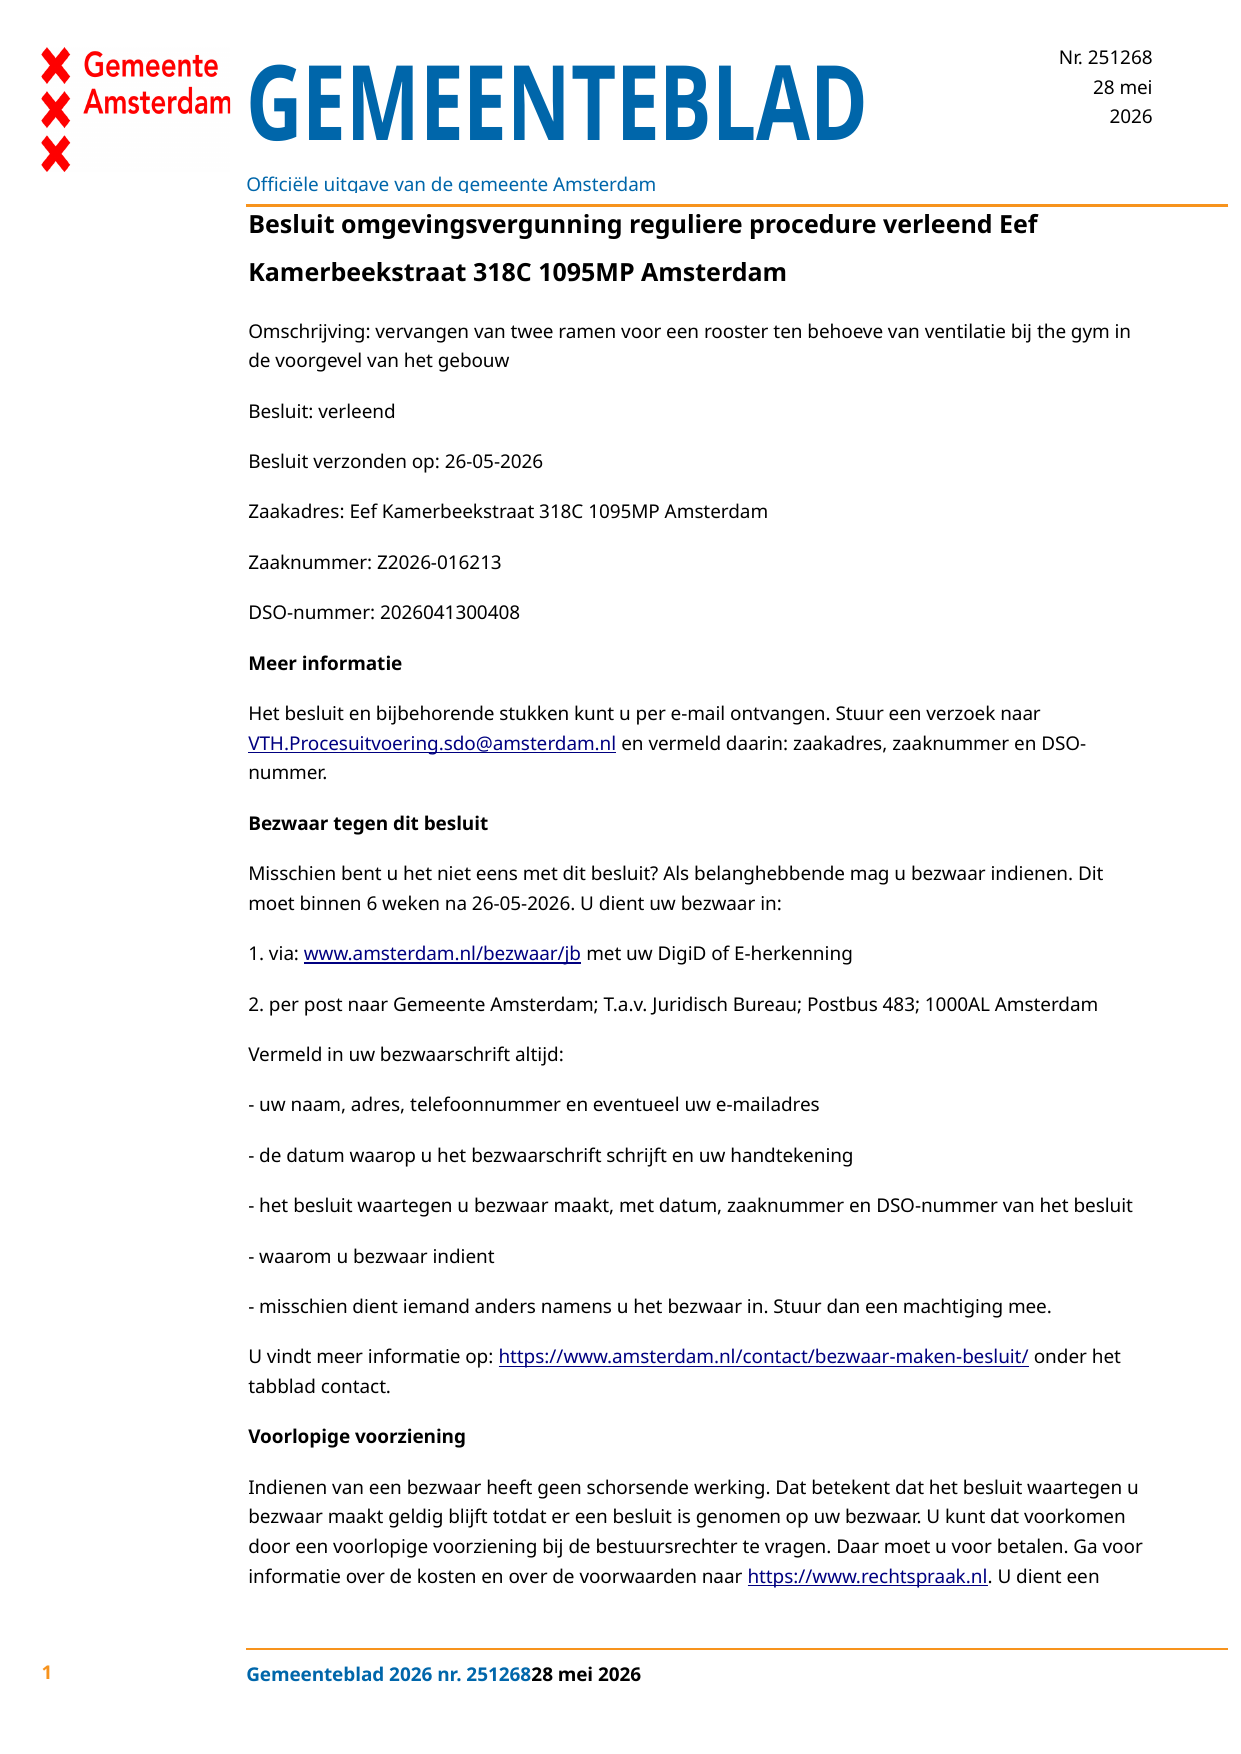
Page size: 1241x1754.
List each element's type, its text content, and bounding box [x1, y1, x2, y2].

text Meer informatie [248, 650, 1152, 676]
text Misschien bent u het niet eens met dit besluit? Als belanghebbende mag u bezwaar indienen. Dit moet binnen 6 weken na 26-05-2026. U dient uw bezwaar in: [248, 860, 1152, 916]
text - de datum waarop u het bezwaarschrift schrijft en uw handtekening [248, 1142, 1152, 1168]
text - het besluit waartegen u bezwaar maakt, met datum, zaaknummer en DSO-nummer van het besluit [248, 1192, 1152, 1218]
text Besluit: verleend [248, 398, 1152, 424]
text DSO-nummer: 2026041300408 [248, 599, 1152, 625]
text 2. per post naar Gemeente Amsterdam; T.a.v. Juridisch Bureau; Postbus 483; 1000AL Amsterdam [248, 991, 1152, 1017]
text Besluit verzonden op: 26-05-2026 [248, 448, 1152, 474]
picture [41, 47, 231, 172]
text Indienen van een bezwaar heeft geen schorsende werking. Dat betekent dat het besluit waartegen u bezwaar maakt geldig blijft totdat er een besluit is genomen op uw bezwaar. U kunt dat voorkomen door een voorlopige voorziening bij de bestuursrechter te vragen. Daar moet u voor betalen. Ga voor informatie over de kosten en over de voorwaarden naar https://www.rechtspraak.nl. U dient een [248, 1474, 1152, 1589]
text U vindt meer informatie op: https://www.amsterdam.nl/contact/bezwaar-maken-besluit/ onder het tabblad contact. [248, 1344, 1152, 1399]
text - waarom u bezwaar indient [248, 1243, 1152, 1269]
text 1. via: www.amsterdam.nl/bezwaar/jb met uw DigiD of E-herkenning [248, 940, 1152, 966]
text Het besluit en bijbehorende stukken kunt u per e-mail ontvangen. Stuur een verzoek naar VTH.Procesuitvoering.sdo@amsterdam.nl en vermeld daarin: zaakadres, zaaknummer en DSO-nummer. [248, 700, 1152, 785]
text Zaaknummer: Z2026-016213 [248, 549, 1152, 575]
text Zaakadres: Eef Kamerbeekstraat 318C 1095MP Amsterdam [248, 499, 1152, 524]
text - misschien dient iemand anders namens u het bezwaar in. Stuur dan een machtiging mee. [248, 1293, 1152, 1319]
text Vermeld in uw bezwaarschrift altijd: [248, 1041, 1152, 1067]
text Besluit omgevingsvergunning reguliere procedure verleend Eef Kamerbeekstraat 318C 1095MP Amsterdam [248, 207, 1152, 288]
text Bezwaar tegen dit besluit [248, 810, 1152, 836]
text Omschrijving: vervangen van twee ramen voor een rooster ten behoeve van ventilatie bij the gym in de voorgevel van het gebouw [248, 318, 1152, 373]
text Voorlopige voorziening [248, 1424, 1152, 1449]
text - uw naam, adres, telefoonnummer en eventueel uw e-mailadres [248, 1092, 1152, 1117]
